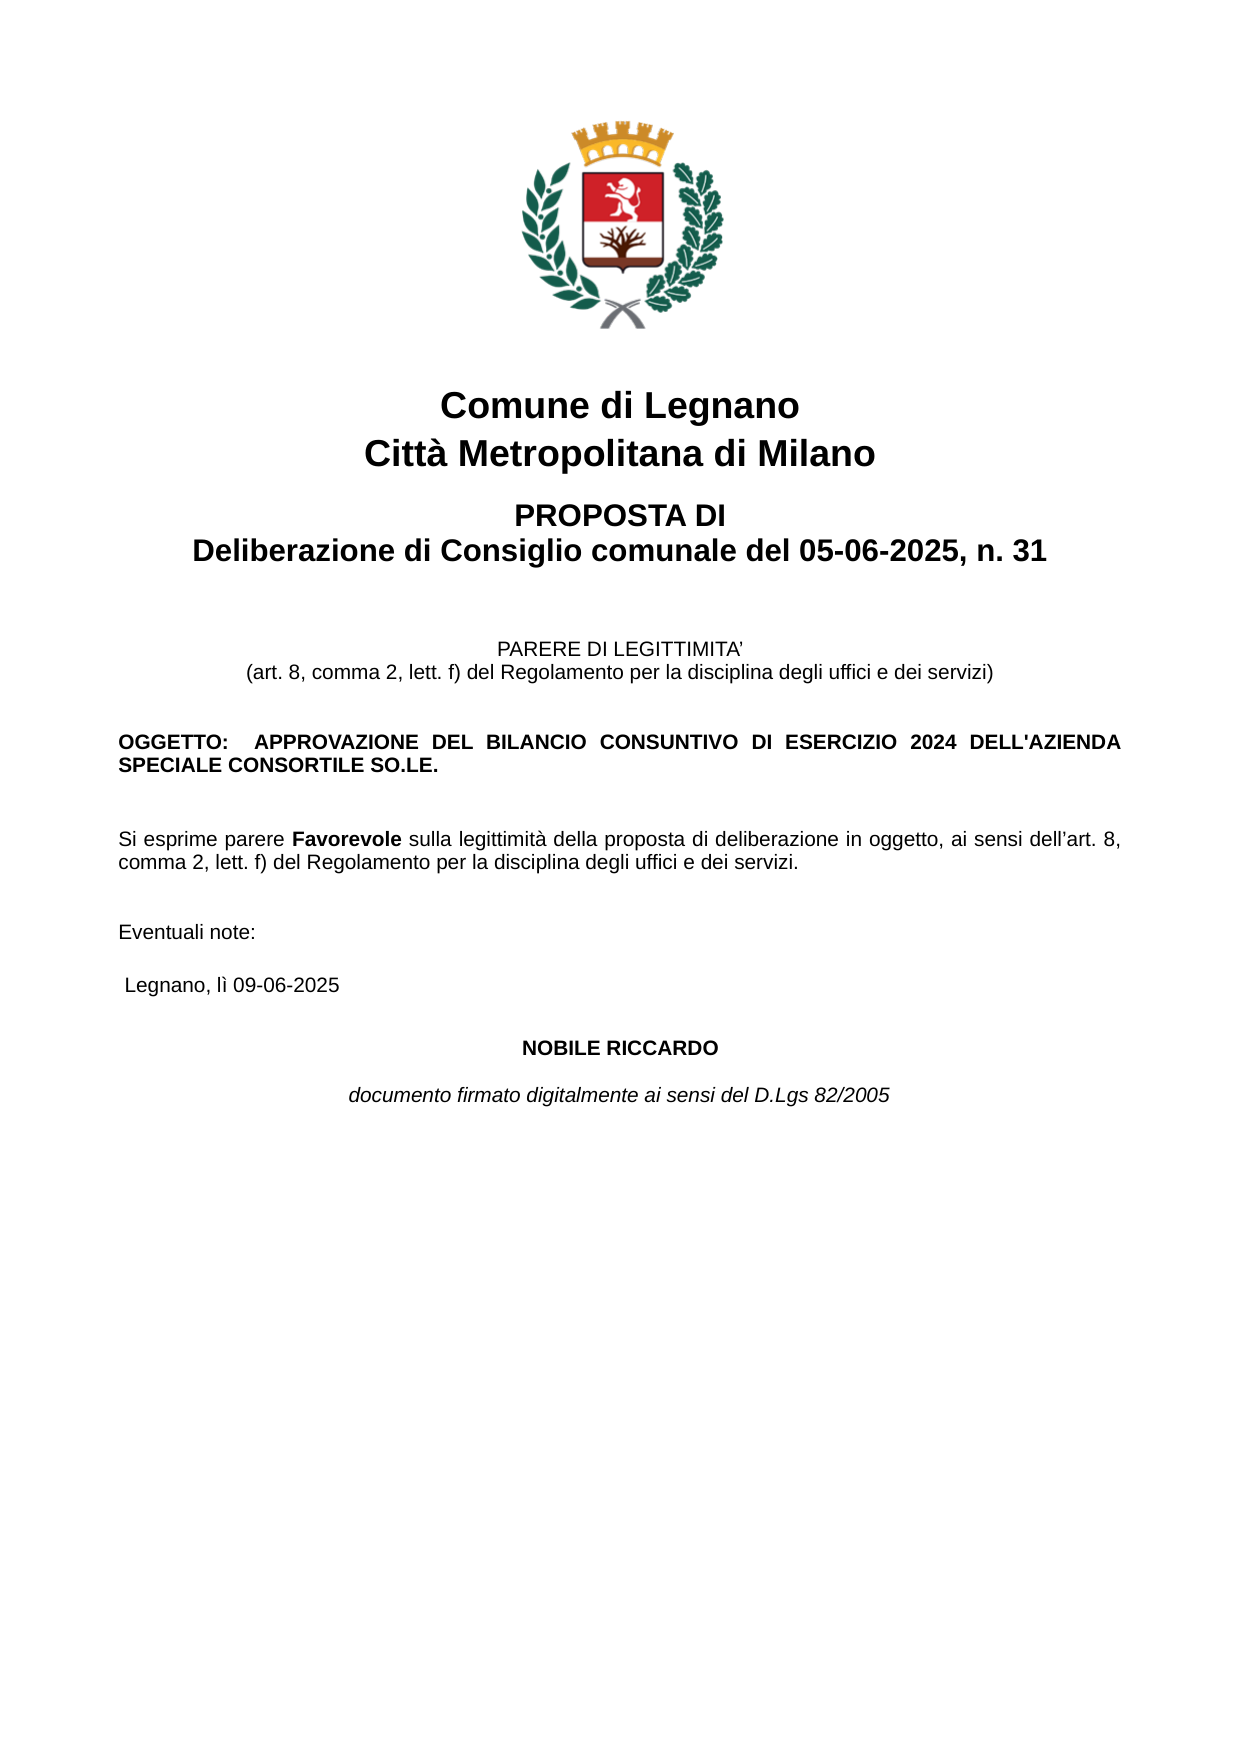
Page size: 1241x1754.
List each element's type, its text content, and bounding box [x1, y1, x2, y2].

text PARERE DI LEGITTIMITA’ [118, 637, 1122, 661]
table_cell [118, 1148, 1122, 1184]
text (art. 8, comma 2, lett. f) del Regolamento per la disciplina degli uffici e dei servizi) [118, 661, 1122, 684]
text Deliberazione di Consiglio comunale del 05-06-2025, n. 31 [118, 533, 1122, 568]
text Eventuali note: [118, 921, 1122, 944]
text Comune di Legnano [118, 384, 1122, 426]
table_cell [118, 1113, 1122, 1148]
text Città Metropolitana di Milano [118, 433, 1122, 474]
text Si esprime parere Favorevole sulla legittimità della proposta di deliberazione in oggetto, ai sensi dell’art. 8, comma 2, lett. f) del Regolamento per la disciplina degli uffici e dei servizi. [118, 828, 1122, 874]
table_cell NOBILE RICCARDO documento firmato digitalmente ai sensi del D.Lgs 82/2005 [118, 1003, 1122, 1113]
text PROPOSTA DI [118, 498, 1122, 533]
table_header Legnano, lì 09-06-2025 [118, 967, 1122, 1003]
picture [510, 118, 730, 339]
text OGGETTO: APPROVAZIONE DEL BILANCIO CONSUNTIVO DI ESERCIZIO 2024 DELL'AZIENDA SPECIALE CONSORTILE SO.LE. [118, 730, 1122, 777]
